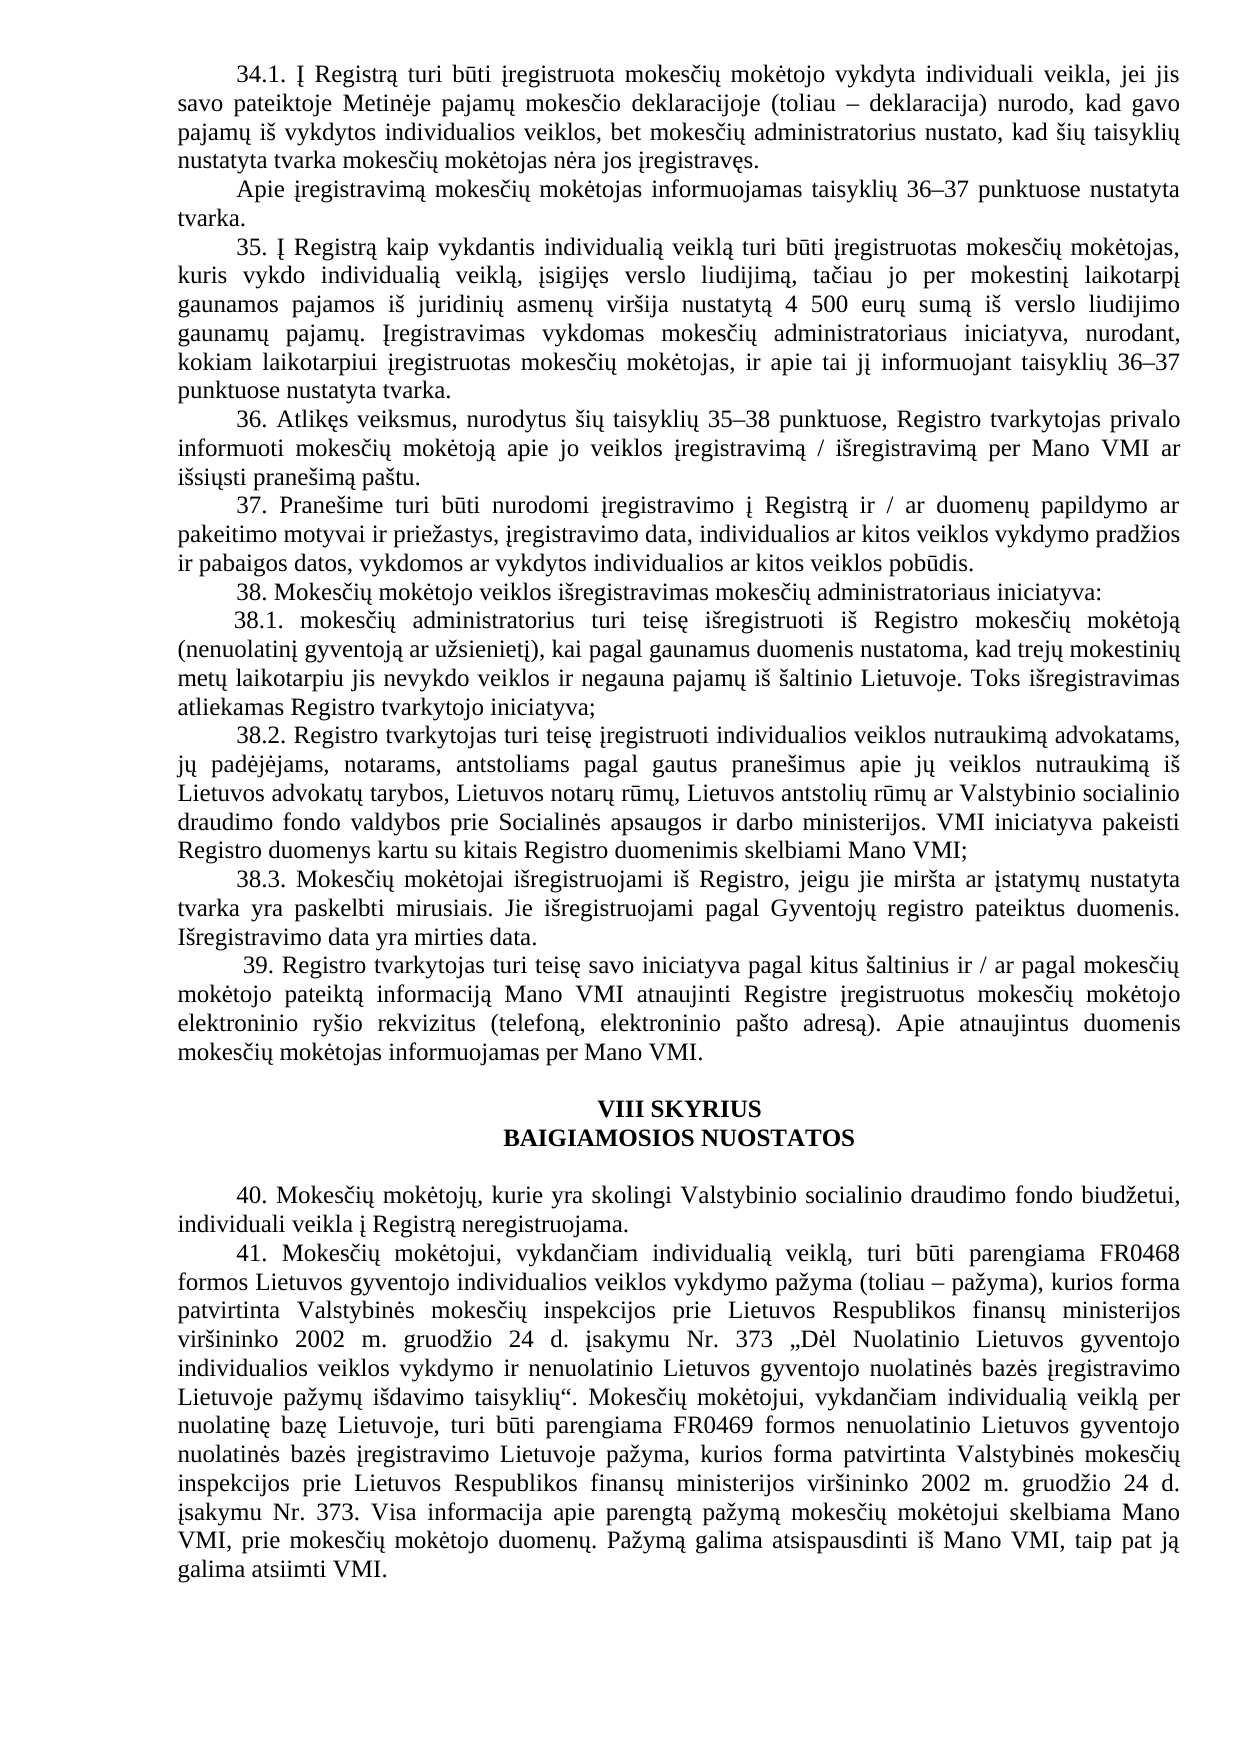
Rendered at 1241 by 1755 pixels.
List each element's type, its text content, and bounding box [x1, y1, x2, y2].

text 38. Mokesčių mokėtojo veiklos išregistravimas mokesčių administratoriaus iniciatyva: [177, 577, 1181, 605]
text Apie įregistravimą mokesčių mokėtojas informuojamas taisyklių 36–37 punktuose nustatyta tvarka. [177, 174, 1181, 232]
text 38.1. mokesčių administratorius turi teisę išregistruoti iš Registro mokesčių mokėtoją (nenuolatinį gyventoją ar užsienietį), kai pagal gaunamus duomenis nustatoma, kad trejų mokestinių metų laikotarpiu jis nevykdo veiklos ir negauna pajamų iš šaltinio Lietuvoje. Toks išregistravimas atliekamas Registro tvarkytojo iniciatyva; [177, 605, 1181, 720]
text 39. Registro tvarkytojas turi teisę savo iniciatyva pagal kitus šaltinius ir / ar pagal mokesčių mokėtojo pateiktą informaciją Mano VMI atnaujinti Registre įregistruotus mokesčių mokėtojo elektroninio ryšio rekvizitus (telefoną, elektroninio pašto adresą). Apie atnaujintus duomenis mokesčių mokėtojas informuojamas per Mano VMI. [177, 950, 1181, 1065]
text 41. Mokesčių mokėtojui, vykdančiam individualią veiklą, turi būti parengiama FR0468 formos Lietuvos gyventojo individualios veiklos vykdymo pažyma (toliau – pažyma), kurios forma patvirtinta Valstybinės mokesčių inspekcijos prie Lietuvos Respublikos finansų ministerijos viršininko 2002 m. gruodžio 24 d. įsakymu Nr. 373 „Dėl Nuolatinio Lietuvos gyventojo individualios veiklos vykdymo ir nenuolatinio Lietuvos gyventojo nuolatinės bazės įregistravimo Lietuvoje pažymų išdavimo taisyklių“. Mokesčių mokėtojui, vykdančiam individualią veiklą per nuolatinę bazę Lietuvoje, turi būti parengiama FR0469 formos nenuolatinio Lietuvos gyventojo nuolatinės bazės įregistravimo Lietuvoje pažyma, kurios forma patvirtinta Valstybinės mokesčių inspekcijos prie Lietuvos Respublikos finansų ministerijos viršininko 2002 m. gruodžio 24 d. įsakymu Nr. 373. Visa informacija apie parengtą pažymą mokesčių mokėtojui skelbiama Mano VMI, prie mokesčių mokėtojo duomenų. Pažymą galima atsispausdinti iš Mano VMI, taip pat ją galima atsiimti VMI. [177, 1238, 1181, 1583]
text 38.3. Mokesčių mokėtojai išregistruojami iš Registro, jeigu jie miršta ar įstatymų nustatyta tvarka yra paskelbti mirusiais. Jie išregistruojami pagal Gyventojų registro pateiktus duomenis. Išregistravimo data yra mirties data. [177, 864, 1181, 950]
text VIII SKYRIUS [177, 1094, 1181, 1123]
text 40. Mokesčių mokėtojų, kurie yra skolingi Valstybinio socialinio draudimo fondo biudžetui, individuali veikla į Registrą neregistruojama. [177, 1180, 1181, 1238]
text BAIGIAMOSIOS NUOSTATOS [177, 1123, 1181, 1152]
text 37. Pranešime turi būti nurodomi įregistravimo į Registrą ir / ar duomenų papildymo ar pakeitimo motyvai ir priežastys, įregistravimo data, individualios ar kitos veiklos vykdymo pradžios ir pabaigos datos, vykdomos ar vykdytos individualios ar kitos veiklos pobūdis. [177, 490, 1181, 577]
text 35. Į Registrą kaip vykdantis individualią veiklą turi būti įregistruotas mokesčių mokėtojas, kuris vykdo individualią veiklą, įsigijęs verslo liudijimą, tačiau jo per mokestinį laikotarpį gaunamos pajamos iš juridinių asmenų viršija nustatytą 4 500 eurų sumą iš verslo liudijimo gaunamų pajamų. Įregistravimas vykdomas mokesčių administratoriaus iniciatyva, nurodant, kokiam laikotarpiui įregistruotas mokesčių mokėtojas, ir apie tai jį informuojant taisyklių 36–37 punktuose nustatyta tvarka. [177, 232, 1181, 404]
text 34.1. Į Registrą turi būti įregistruota mokesčių mokėtojo vykdyta individuali veikla, jei jis savo pateiktoje Metinėje pajamų mokesčio deklaracijoje (toliau – deklaracija) nurodo, kad gavo pajamų iš vykdytos individualios veiklos, bet mokesčių administratorius nustato, kad šių taisyklių nustatyta tvarka mokesčių mokėtojas nėra jos įregistravęs. [177, 59, 1181, 174]
text 36. Atlikęs veiksmus, nurodytus šių taisyklių 35–38 punktuose, Registro tvarkytojas privalo informuoti mokesčių mokėtoją apie jo veiklos įregistravimą / išregistravimą per Mano VMI ar išsiųsti pranešimą paštu. [177, 404, 1181, 490]
text 38.2. Registro tvarkytojas turi teisę įregistruoti individualios veiklos nutraukimą advokatams, jų padėjėjams, notarams, antstoliams pagal gautus pranešimus apie jų veiklos nutraukimą iš Lietuvos advokatų tarybos, Lietuvos notarų rūmų, Lietuvos antstolių rūmų ar Valstybinio socialinio draudimo fondo valdybos prie Socialinės apsaugos ir darbo ministerijos. VMI iniciatyva pakeisti Registro duomenys kartu su kitais Registro duomenimis skelbiami Mano VMI; [177, 720, 1181, 864]
